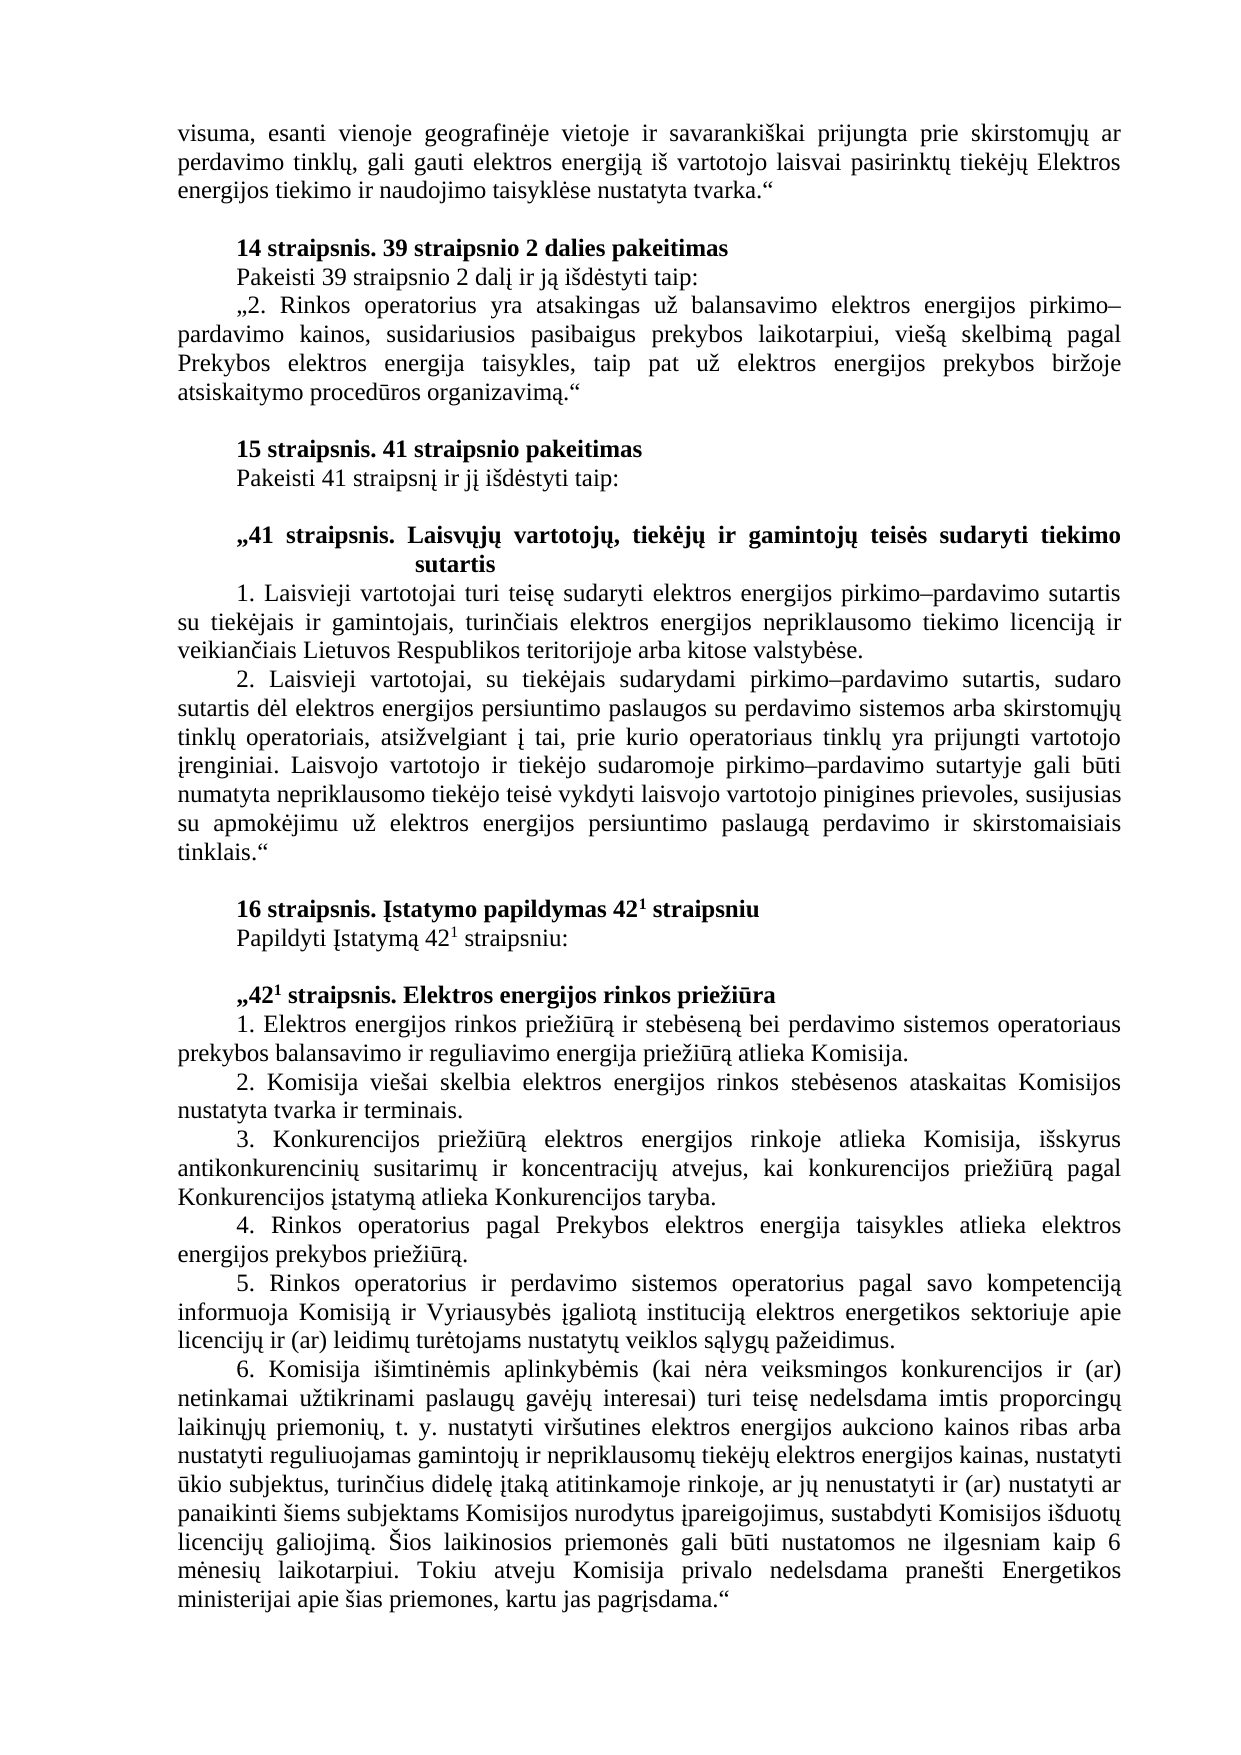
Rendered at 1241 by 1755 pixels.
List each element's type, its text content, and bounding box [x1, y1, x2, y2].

text Papildyti Įstatymą 421 straipsniu: [177, 923, 1122, 952]
text 2. Komisija viešai skelbia elektros energijos rinkos stebėsenos ataskaitas Komisijos nustatyta tvarka ir terminais. [177, 1067, 1122, 1124]
text 15 straipsnis. 41 straipsnio pakeitimas [177, 434, 1122, 463]
text 5. Rinkos operatorius ir perdavimo sistemos operatorius pagal savo kompetenciją informuoja Komisiją ir Vyriausybės įgaliotą instituciją elektros energetikos sektoriuje apie licencijų ir (ar) leidimų turėtojams nustatytų veiklos sąlygų pažeidimus. [177, 1268, 1122, 1354]
text 6. Komisija išimtinėmis aplinkybėmis (kai nėra veiksmingos konkurencijos ir (ar) netinkamai užtikrinami paslaugų gavėjų interesai) turi teisę nedelsdama imtis proporcingų laikinųjų priemonių, t. y. nustatyti viršutines elektros energijos aukciono kainos ribas arba nustatyti reguliuojamas gamintojų ir nepriklausomų tiekėjų elektros energijos kainas, nustatyti ūkio subjektus, turinčius didelę įtaką atitinkamoje rinkoje, ar jų nenustatyti ir (ar) nustatyti ar panaikinti šiems subjektams Komisijos nurodytus įpareigojimus, sustabdyti Komisijos išduotų licencijų galiojimą. Šios laikinosios priemonės gali būti nustatomos ne ilgesniam kaip 6 mėnesių laikotarpiui. Tokiu atveju Komisija privalo nedelsdama pranešti Energetikos ministerijai apie šias priemones, kartu jas pagrįsdama.“ [177, 1354, 1122, 1613]
text „2. Rinkos operatorius yra atsakingas už balansavimo elektros energijos pirkimo–pardavimo kainos, susidariusios pasibaigus prekybos laikotarpiui, viešą skelbimą pagal Prekybos elektros energija taisykles, taip pat už elektros energijos prekybos biržoje atsiskaitymo procedūros organizavimą.“ [177, 291, 1122, 406]
text 1. Elektros energijos rinkos priežiūrą ir stebėseną bei perdavimo sistemos operatoriaus prekybos balansavimo ir reguliavimo energija priežiūrą atlieka Komisija. [177, 1009, 1122, 1067]
text visuma, esanti vienoje geografinėje vietoje ir savarankiškai prijungta prie skirstomųjų ar perdavimo tinklų, gali gauti elektros energiją iš vartotojo laisvai pasirinktų tiekėjų Elektros energijos tiekimo ir naudojimo taisyklėse nustatyta tvarka.“ [177, 118, 1122, 204]
text 1. Laisvieji vartotojai turi teisę sudaryti elektros energijos pirkimo–pardavimo sutartis su tiekėjais ir gamintojais, turinčiais elektros energijos nepriklausomo tiekimo licenciją ir veikiančiais Lietuvos Respublikos teritorijoje arba kitose valstybėse. [177, 578, 1122, 664]
text 2. Laisvieji vartotojai, su tiekėjais sudarydami pirkimo–pardavimo sutartis, sudaro sutartis dėl elektros energijos persiuntimo paslaugos su perdavimo sistemos arba skirstomųjų tinklų operatoriais, atsižvelgiant į tai, prie kurio operatoriaus tinklų yra prijungti vartotojo įrenginiai. Laisvojo vartotojo ir tiekėjo sudaromoje pirkimo–pardavimo sutartyje gali būti numatyta nepriklausomo tiekėjo teisė vykdyti laisvojo vartotojo pinigines prievoles, susijusias su apmokėjimu už elektros energijos persiuntimo paslaugą perdavimo ir skirstomaisiais tinklais.“ [177, 664, 1122, 866]
text 4. Rinkos operatorius pagal Prekybos elektros energija taisykles atlieka elektros energijos prekybos priežiūrą. [177, 1211, 1122, 1268]
text Pakeisti 39 straipsnio 2 dalį ir ją išdėstyti taip: [177, 262, 1122, 291]
text 16 straipsnis. Įstatymo papildymas 421 straipsniu [177, 894, 1122, 923]
text 14 straipsnis. 39 straipsnio 2 dalies pakeitimas [177, 233, 1122, 262]
text 3. Konkurencijos priežiūrą elektros energijos rinkoje atlieka Komisija, išskyrus antikonkurencinių susitarimų ir koncentracijų atvejus, kai konkurencijos priežiūrą pagal Konkurencijos įstatymą atlieka Konkurencijos taryba. [177, 1124, 1122, 1211]
text „421 straipsnis. Elektros energijos rinkos priežiūra [177, 981, 1122, 1009]
text „41 straipsnis. Laisvųjų vartotojų, tiekėjų ir gamintojų teisės sudaryti tiekimo sutartis [236, 521, 1122, 578]
text Pakeisti 41 straipsnį ir jį išdėstyti taip: [177, 463, 1122, 492]
